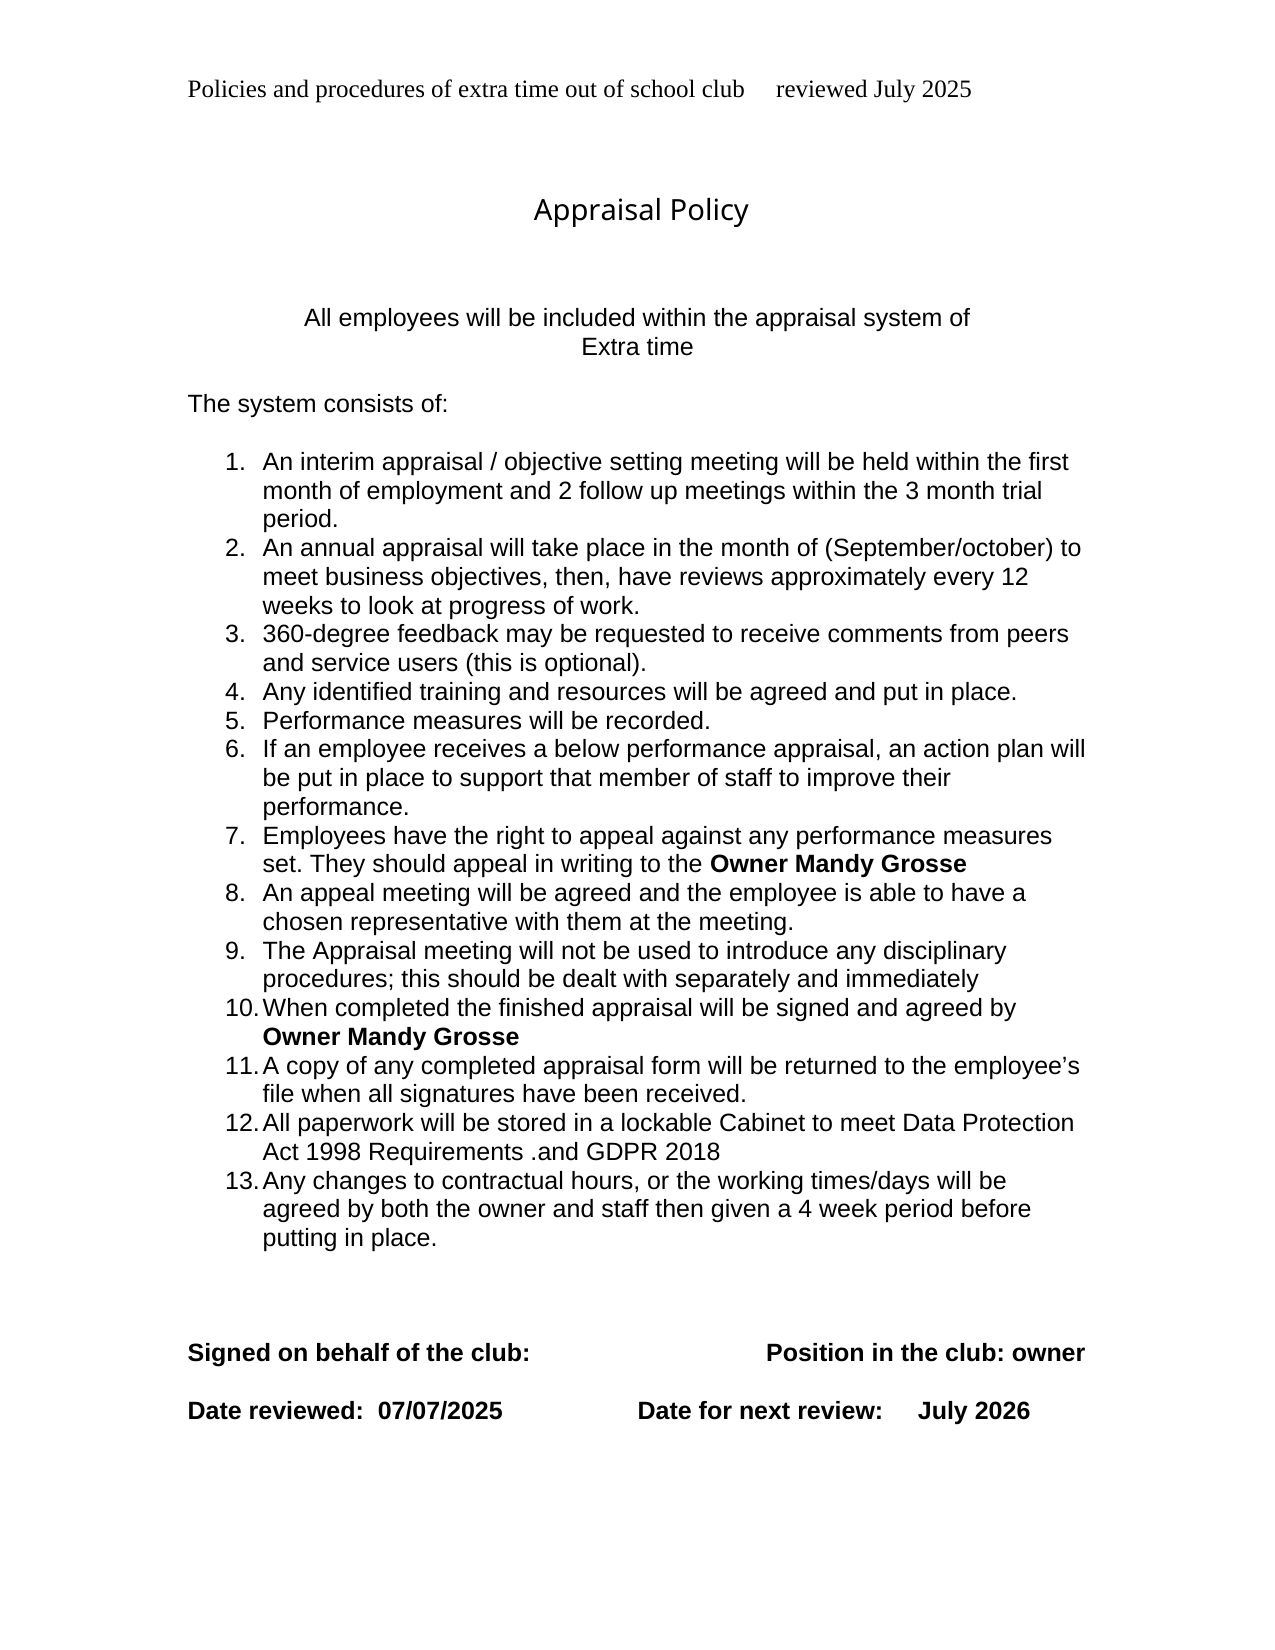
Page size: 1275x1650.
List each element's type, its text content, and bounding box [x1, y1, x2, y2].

list An annual appraisal will take place in the month of (September/october) to meet business objectives, then, have reviews approximately every 12 weeks to look at progress of work. [225, 533, 1087, 619]
list The Appraisal meeting will not be used to introduce any disciplinary procedures; this should be dealt with separately and immediately [225, 936, 1087, 993]
list An appeal meeting will be agreed and the employee is able to have a chosen representative with them at the meeting. [225, 878, 1087, 936]
list If an employee receives a below performance appraisal, an action plan will be put in place to support that member of staff to improve their performance. [225, 734, 1087, 821]
text Extra time [187, 332, 1087, 361]
list Employees have the right to appeal against any performance measures set. They should appeal in writing to the Owner Mandy Grosse [225, 821, 1087, 878]
list A copy of any completed appraisal form will be returned to the employee’s file when all signatures have been received. [225, 1051, 1087, 1108]
text The system consists of: [187, 389, 1087, 418]
list Any changes to contractual hours, or the working times/days will be agreed by both the owner and staff then given a 4 week period before putting in place. [225, 1166, 1087, 1252]
list Any identified training and resources will be agreed and put in place. [225, 677, 1087, 706]
text All employees will be included within the appraisal system of [187, 303, 1087, 332]
text Date reviewed: 07/07/2025 Date for next review: July 2026 [187, 1396, 1087, 1424]
list When completed the finished appraisal will be signed and agreed by Owner Mandy Grosse [225, 993, 1087, 1051]
list An interim appraisal / objective setting meeting will be held within the first month of employment and 2 follow up meetings within the 3 month trial period. [225, 447, 1087, 533]
list All paperwork will be stored in a lockable Cabinet to meet Data Protection Act 1998 Requirements .and GDPR 2018 [225, 1108, 1087, 1166]
list 360-degree feedback may be requested to receive comments from peers and service users (this is optional). [225, 619, 1087, 677]
list Performance measures will be recorded. [225, 706, 1087, 734]
text Appraisal Policy [187, 190, 1087, 229]
text Signed on behalf of the club: Position in the club: owner [187, 1338, 1087, 1367]
